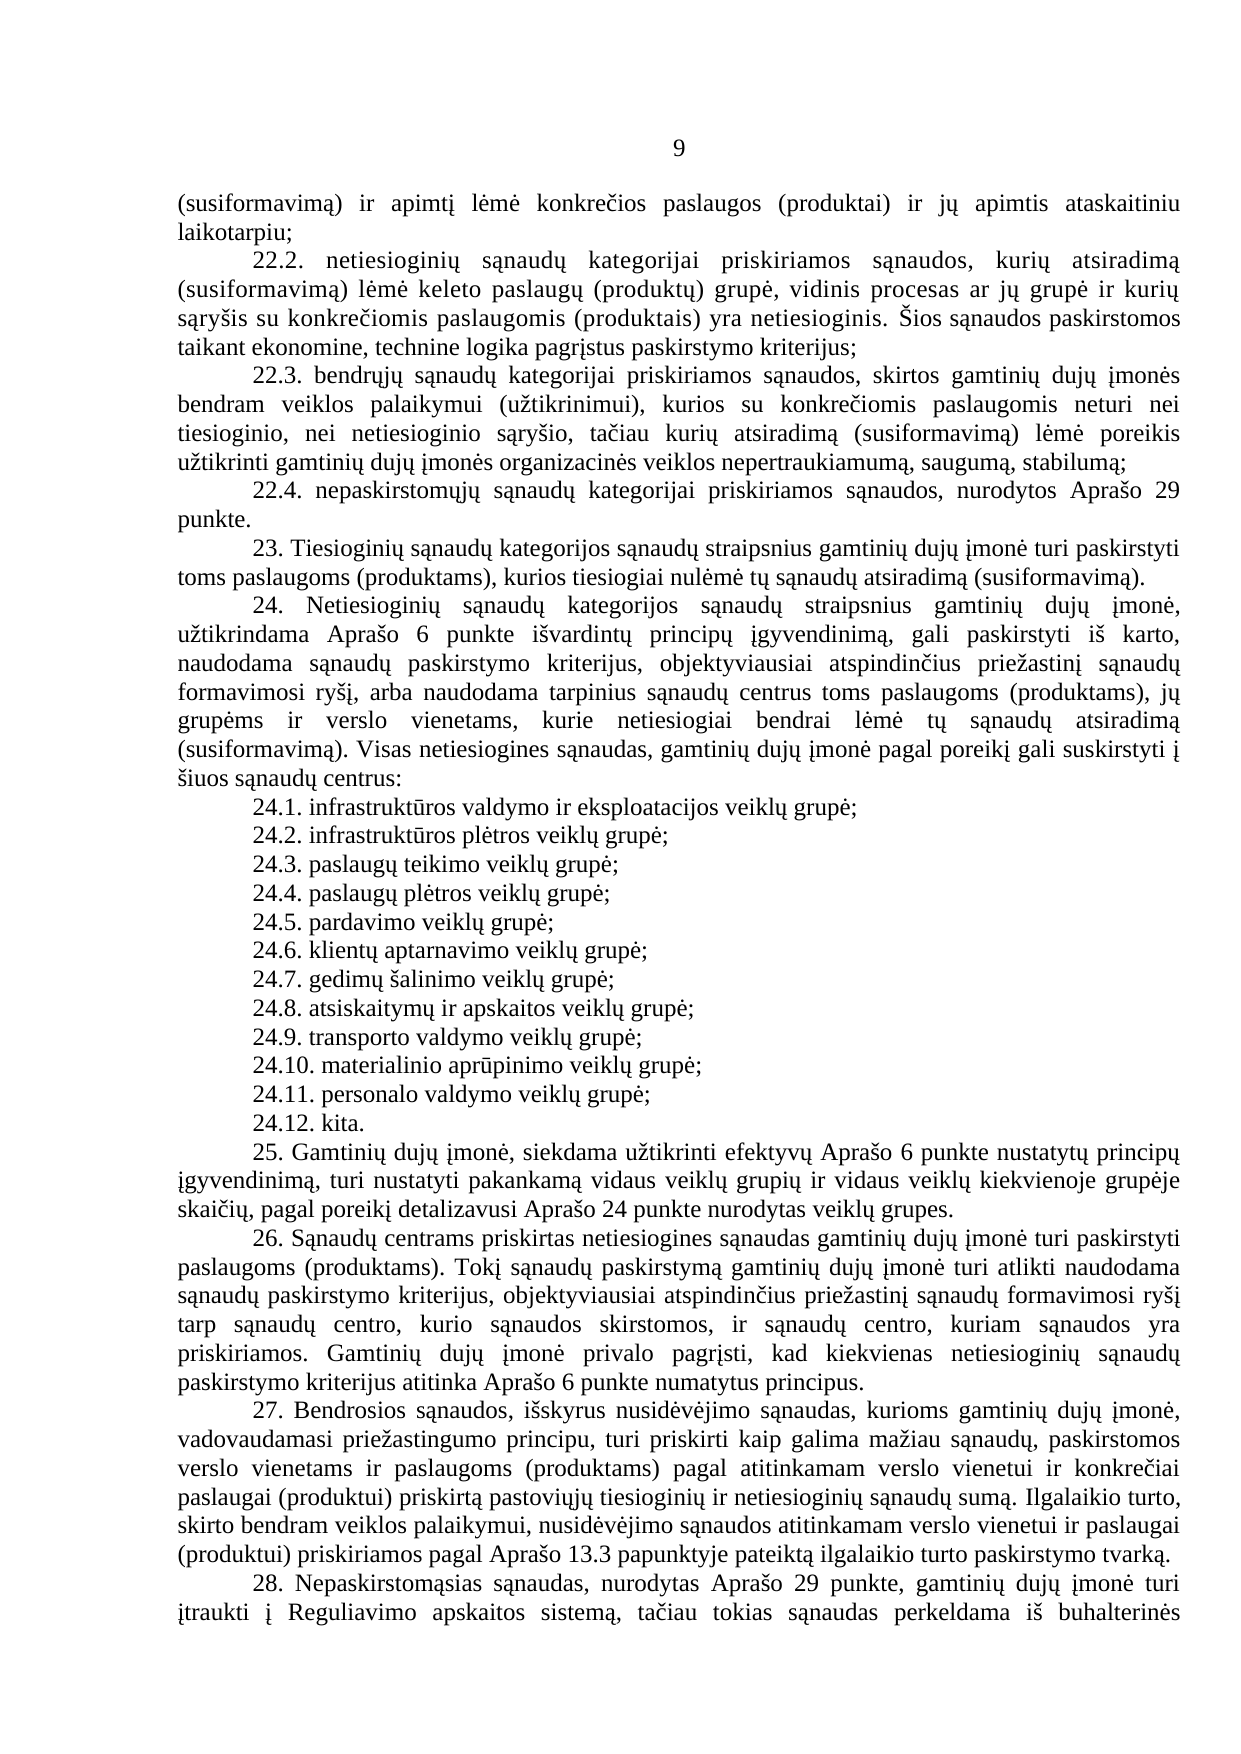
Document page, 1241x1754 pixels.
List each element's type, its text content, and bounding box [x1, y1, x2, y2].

text 24.1. infrastruktūros valdymo ir eksploatacijos veiklų grupė; [177, 792, 1181, 821]
text 24. Netiesioginių sąnaudų kategorijos sąnaudų straipsnius gamtinių dujų įmonė, užtikrindama Aprašo 6 punkte išvardintų principų įgyvendinimą, gali paskirstyti iš karto, naudodama sąnaudų paskirstymo kriterijus, objektyviausiai atspindinčius priežastinį sąnaudų formavimosi ryšį, arba naudodama tarpinius sąnaudų centrus toms paslaugoms (produktams), jų grupėms ir verslo vienetams, kurie netiesiogiai bendrai lėmė tų sąnaudų atsiradimą (susiformavimą). Visas netiesiogines sąnaudas, gamtinių dujų įmonė pagal poreikį gali suskirstyti į šiuos sąnaudų centrus: [177, 591, 1181, 792]
text 24.9. transporto valdymo veiklų grupė; [177, 1022, 1181, 1051]
text 24.2. infrastruktūros plėtros veiklų grupė; [177, 821, 1181, 849]
text 24.4. paslaugų plėtros veiklų grupė; [177, 878, 1181, 907]
text 24.3. paslaugų teikimo veiklų grupė; [177, 849, 1181, 878]
text 27. Bendrosios sąnaudos, išskyrus nusidėvėjimo sąnaudas, kurioms gamtinių dujų įmonė, vadovaudamasi priežastingumo principu, turi priskirti kaip galima mažiau sąnaudų, paskirstomos verslo vienetams ir paslaugoms (produktams) pagal atitinkamam verslo vienetui ir konkrečiai paslaugai (produktui) priskirtą pastoviųjų tiesioginių ir netiesioginių sąnaudų sumą. Ilgalaikio turto, skirto bendram veiklos palaikymui, nusidėvėjimo sąnaudos atitinkamam verslo vienetui ir paslaugai (produktui) priskiriamos pagal Aprašo 13.3 papunktyje pateiktą ilgalaikio turto paskirstymo tvarką. [177, 1396, 1181, 1568]
text 24.12. kita. [177, 1108, 1181, 1137]
text 24.8. atsiskaitymų ir apskaitos veiklų grupė; [177, 993, 1181, 1022]
text (susiformavimą) ir apimtį lėmė konkrečios paslaugos (produktai) ir jų apimtis ataskaitiniu laikotarpiu; [177, 188, 1181, 246]
text 25. Gamtinių dujų įmonė, siekdama užtikrinti efektyvų Aprašo 6 punkte nustatytų principų įgyvendinimą, turi nustatyti pakankamą vidaus veiklų grupių ir vidaus veiklų kiekvienoje grupėje skaičių, pagal poreikį detalizavusi Aprašo 24 punkte nurodytas veiklų grupes. [177, 1137, 1181, 1223]
text 24.6. klientų aptarnavimo veiklų grupė; [177, 936, 1181, 964]
text 24.7. gedimų šalinimo veiklų grupė; [177, 964, 1181, 993]
text 23. Tiesioginių sąnaudų kategorijos sąnaudų straipsnius gamtinių dujų įmonė turi paskirstyti toms paslaugoms (produktams), kurios tiesiogiai nulėmė tų sąnaudų atsiradimą (susiformavimą). [177, 533, 1181, 591]
text 24.10. materialinio aprūpinimo veiklų grupė; [177, 1051, 1181, 1079]
text 28. Nepaskirstomąsias sąnaudas, nurodytas Aprašo 29 punkte, gamtinių dujų įmonė turi įtraukti į Reguliavimo apskaitos sistemą, tačiau tokias sąnaudas perkeldama iš buhalterinės [177, 1568, 1181, 1626]
text 22.2. netiesioginių sąnaudų kategorijai priskiriamos sąnaudos, kurių atsiradimą (susiformavimą) lėmė keleto paslaugų (produktų) grupė, vidinis procesas ar jų grupė ir kurių sąryšis su konkrečiomis paslaugomis (produktais) yra netiesioginis. Šios sąnaudos paskirstomos taikant ekonomine, technine logika pagrįstus paskirstymo kriterijus; [177, 246, 1181, 361]
text 26. Sąnaudų centrams priskirtas netiesiogines sąnaudas gamtinių dujų įmonė turi paskirstyti paslaugoms (produktams). Tokį sąnaudų paskirstymą gamtinių dujų įmonė turi atlikti naudodama sąnaudų paskirstymo kriterijus, objektyviausiai atspindinčius priežastinį sąnaudų formavimosi ryšį tarp sąnaudų centro, kurio sąnaudos skirstomos, ir sąnaudų centro, kuriam sąnaudos yra priskiriamos. Gamtinių dujų įmonė privalo pagrįsti, kad kiekvienas netiesioginių sąnaudų paskirstymo kriterijus atitinka Aprašo 6 punkte numatytus principus. [177, 1223, 1181, 1396]
text 24.11. personalo valdymo veiklų grupė; [177, 1079, 1181, 1108]
text 24.5. pardavimo veiklų grupė; [177, 907, 1181, 936]
text 22.3. bendrųjų sąnaudų kategorijai priskiriamos sąnaudos, skirtos gamtinių dujų įmonės bendram veiklos palaikymui (užtikrinimui), kurios su konkrečiomis paslaugomis neturi nei tiesioginio, nei netiesioginio sąryšio, tačiau kurių atsiradimą (susiformavimą) lėmė poreikis užtikrinti gamtinių dujų įmonės organizacinės veiklos nepertraukiamumą, saugumą, stabilumą; [177, 361, 1181, 476]
text 22.4. nepaskirstomųjų sąnaudų kategorijai priskiriamos sąnaudos, nurodytos Aprašo 29 punkte. [177, 476, 1181, 533]
